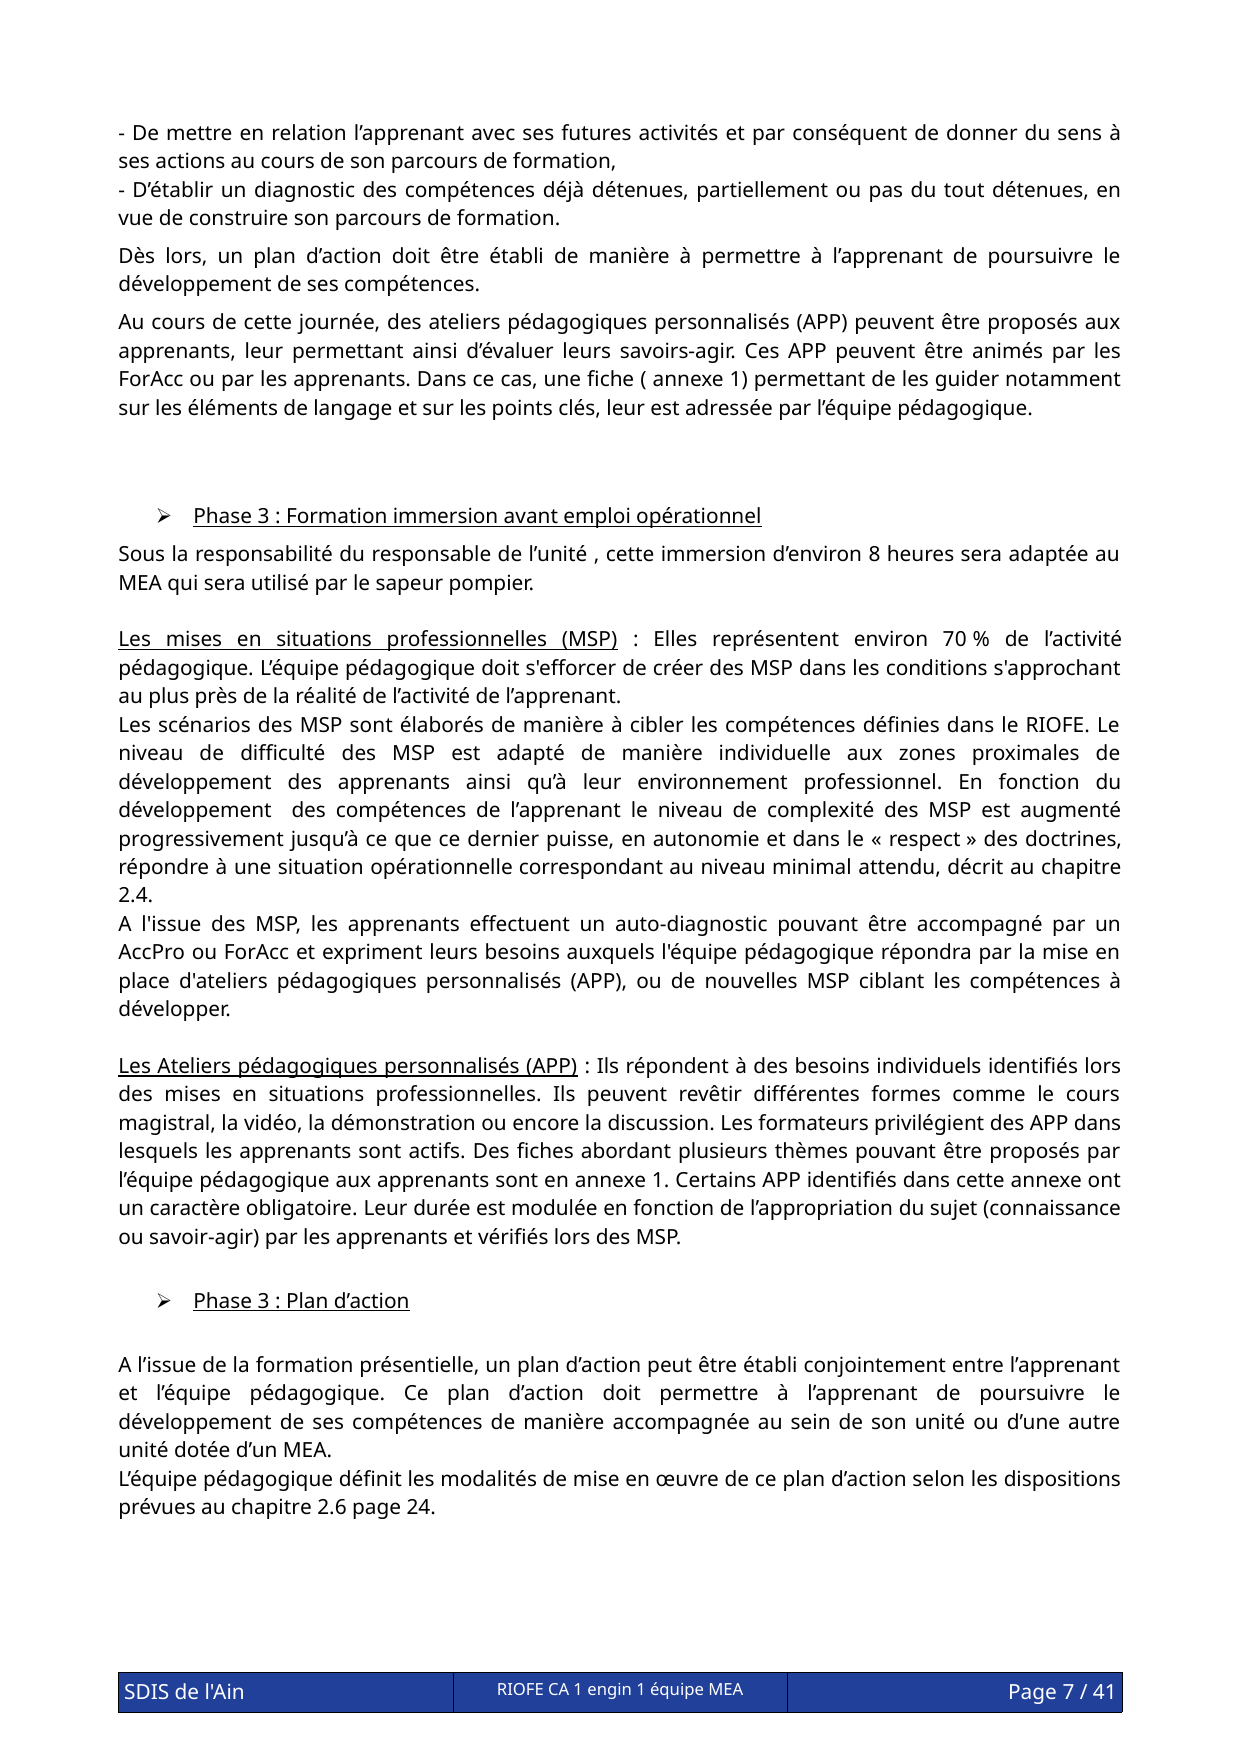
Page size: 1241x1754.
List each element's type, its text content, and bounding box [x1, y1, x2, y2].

list Phase 3 : Plan d’action [156, 1286, 1122, 1314]
text Les scénarios des MSP sont élaborés de manière à cibler les compétences définies dans le RIOFE. Le niveau de difficulté des MSP est adapté de manière individuelle aux zones proximales de développement des apprenants ainsi qu’à leur environnement professionnel. En fonction du développement des compétences de l’apprenant le niveau de complexité des MSP est augmenté progressivement jusqu’à ce que ce dernier puisse, en autonomie et dans le « respect » des doctrines, répondre à une situation opérationnelle correspondant au niveau minimal attendu, décrit au chapitre 2.4. [118, 710, 1122, 909]
text Sous la responsabilité du responsable de l’unité , cette immersion d’environ 8 heures sera adaptée au MEA qui sera utilisé par le sapeur pompier. [118, 539, 1122, 596]
list Phase 3 : Formation immersion avant emploi opérationnel [156, 502, 1122, 530]
text Les Ateliers pédagogiques personnalisés (APP) : Ils répondent à des besoins individuels identifiés lors des mises en situations professionnelles. Ils peuvent revêtir différentes formes comme le cours magistral, la vidéo, la démonstration ou encore la discussion. Les formateurs privilégient des APP dans lesquels les apprenants sont actifs. Des fiches abordant plusieurs thèmes pouvant être proposés par l’équipe pédagogique aux apprenants sont en annexe 1. Certains APP identifiés dans cette annexe ont un caractère obligatoire. Leur durée est modulée en fonction de l’appropriation du sujet (connaissance ou savoir-agir) par les apprenants et vérifiés lors des MSP. [118, 1051, 1122, 1250]
text Au cours de cette journée, des ateliers pédagogiques personnalisés (APP) peuvent être proposés aux apprenants, leur permettant ainsi d’évaluer leurs savoirs-agir. Ces APP peuvent être animés par les ForAcc ou par les apprenants. Dans ce cas, une fiche ( annexe 1) permettant de les guider notamment sur les éléments de langage et sur les points clés, leur est adressée par l’équipe pédagogique. [118, 307, 1122, 421]
text Les mises en situations professionnelles (MSP) : Elles représentent environ 70 % de l’activité pédagogique. L’équipe pédagogique doit s'efforcer de créer des MSP dans les conditions s'approchant au plus près de la réalité de l’activité de l’apprenant. [118, 624, 1122, 710]
text Dès lors, un plan d’action doit être établi de manière à permettre à l’apprenant de poursuivre le développement de ses compétences. [118, 241, 1122, 298]
text L’équipe pédagogique définit les modalités de mise en œuvre de ce plan d’action selon les dispositions prévues au chapitre 2.6 page 24. [118, 1464, 1122, 1521]
text A l’issue de la formation présentielle, un plan d’action peut être établi conjointement entre l’apprenant et l’équipe pédagogique. Ce plan d’action doit permettre à l’apprenant de poursuivre le développement de ses compétences de manière accompagnée au sein de son unité ou d’une autre unité dotée d’un MEA. [118, 1350, 1122, 1464]
text A l'issue des MSP, les apprenants effectuent un auto-diagnostic pouvant être accompagné par un AccPro ou ForAcc et expriment leurs besoins auxquels l'équipe pédagogique répondra par la mise en place d'ateliers pédagogiques personnalisés (APP), ou de nouvelles MSP ciblant les compétences à développer. [118, 909, 1122, 1023]
text - De mettre en relation l’apprenant avec ses futures activités et par conséquent de donner du sens à ses actions au cours de son parcours de formation, [118, 118, 1122, 175]
text - D’établir un diagnostic des compétences déjà détenues, partiellement ou pas du tout détenues, en vue de construire son parcours de formation. [118, 175, 1122, 232]
